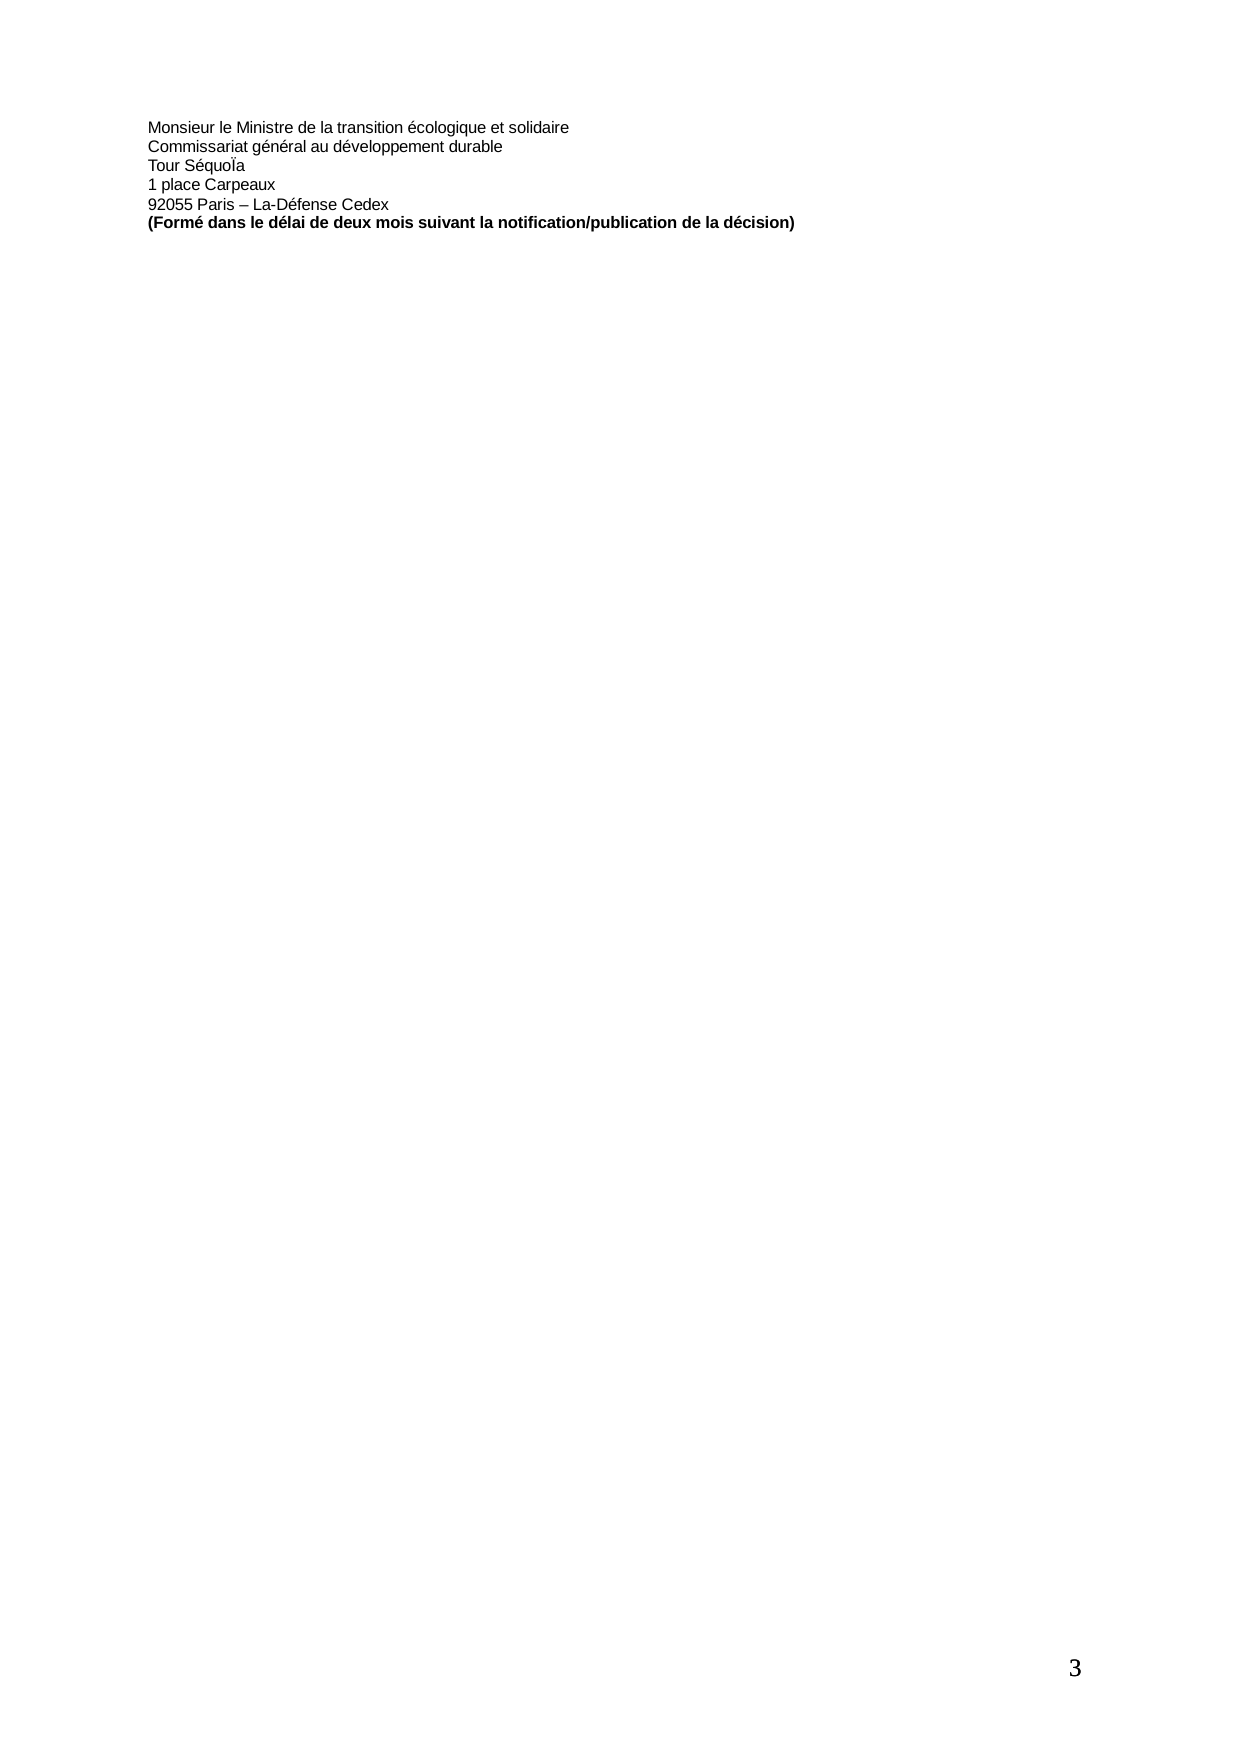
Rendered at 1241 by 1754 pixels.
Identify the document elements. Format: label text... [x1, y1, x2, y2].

text Monsieur le Ministre de la transition écologique et solidaire [148, 118, 1093, 137]
text 1 place Carpeaux [148, 175, 1093, 194]
text Tour SéquoÏa [148, 156, 1093, 175]
text 92055 Paris – La-Défense Cedex [148, 194, 1093, 213]
text Commissariat général au développement durable [148, 137, 1093, 156]
text (Formé dans le délai de deux mois suivant la notification/publication de la décision) [148, 213, 1093, 232]
